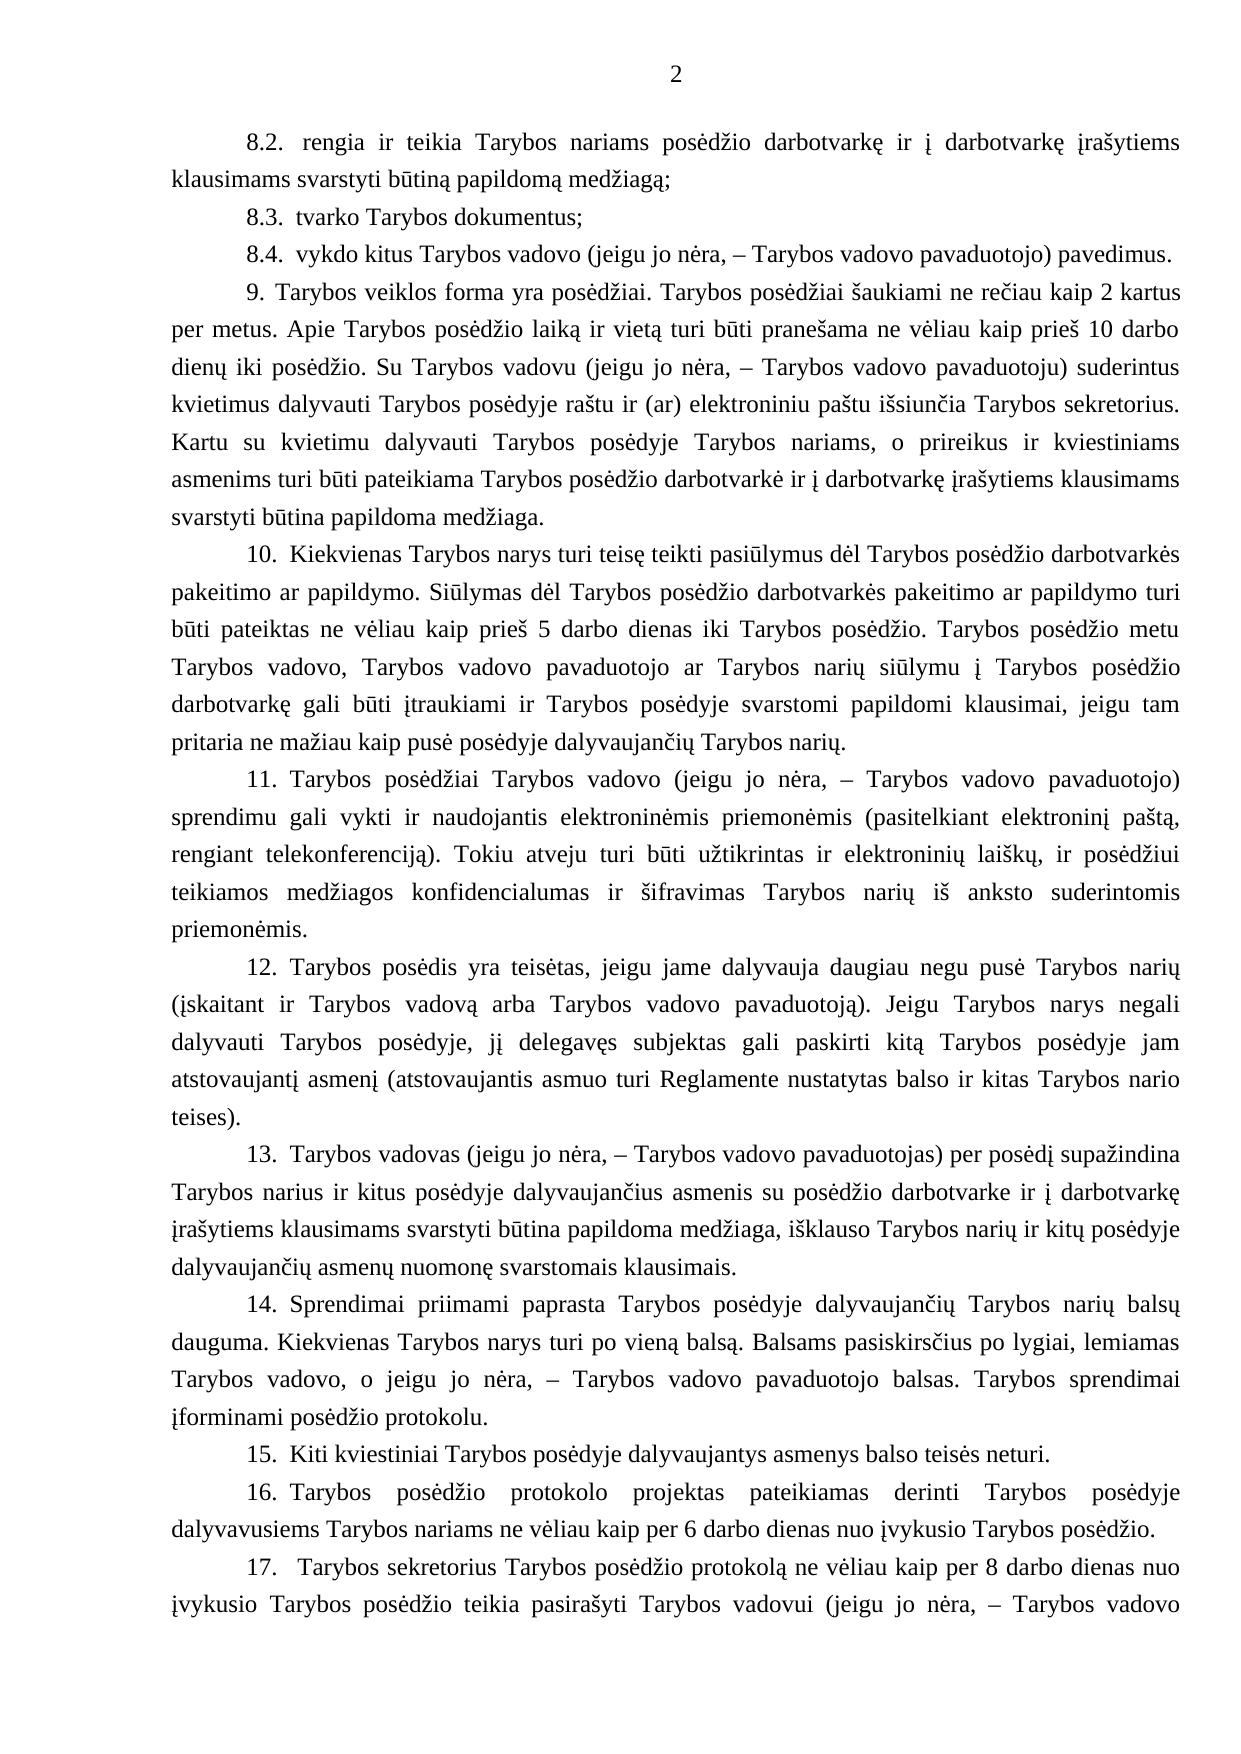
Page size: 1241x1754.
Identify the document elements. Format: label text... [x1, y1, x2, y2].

text 12. Tarybos posėdis yra teisėtas, jeigu jame dalyvauja daugiau negu pusė Tarybos narių (įskaitant ir Tarybos vadovą arba Tarybos vadovo pavaduotoją). Jeigu Tarybos narys negali dalyvauti Tarybos posėdyje, jį delegavęs subjektas gali paskirti kitą Tarybos posėdyje jam atstovaujantį asmenį (atstovaujantis asmuo turi Reglamente nustatytas balso ir kitas Tarybos nario teises). [171, 943, 1181, 1131]
text 8.3. tvarko Tarybos dokumentus; [171, 193, 1181, 231]
text 16. Tarybos posėdžio protokolo projektas pateikiamas derinti Tarybos posėdyje dalyvavusiems Tarybos nariams ne vėliau kaip per 6 darbo dienas nuo įvykusio Tarybos posėdžio. [171, 1468, 1181, 1543]
text 13. Tarybos vadovas (jeigu jo nėra, – Tarybos vadovo pavaduotojas) per posėdį supažindina Tarybos narius ir kitus posėdyje dalyvaujančius asmenis su posėdžio darbotvarke ir į darbotvarkę įrašytiems klausimams svarstyti būtina papildoma medžiaga, išklauso Tarybos narių ir kitų posėdyje dalyvaujančių asmenų nuomonę svarstomais klausimais. [171, 1131, 1181, 1281]
text 8.4. vykdo kitus Tarybos vadovo (jeigu jo nėra, – Tarybos vadovo pavaduotojo) pavedimus. [171, 231, 1181, 268]
text 14. Sprendimai priimami paprasta Tarybos posėdyje dalyvaujančių Tarybos narių balsų dauguma. Kiekvienas Tarybos narys turi po vieną balsą. Balsams pasiskirsčius po lygiai, lemiamas Tarybos vadovo, o jeigu jo nėra, – Tarybos vadovo pavaduotojo balsas. Tarybos sprendimai įforminami posėdžio protokolu. [171, 1281, 1181, 1431]
text 10. Kiekvienas Tarybos narys turi teisę teikti pasiūlymus dėl Tarybos posėdžio darbotvarkės pakeitimo ar papildymo. Siūlymas dėl Tarybos posėdžio darbotvarkės pakeitimo ar papildymo turi būti pateiktas ne vėliau kaip prieš 5 darbo dienas iki Tarybos posėdžio. Tarybos posėdžio metu Tarybos vadovo, Tarybos vadovo pavaduotojo ar Tarybos narių siūlymu į Tarybos posėdžio darbotvarkę gali būti įtraukiami ir Tarybos posėdyje svarstomi papildomi klausimai, jeigu tam pritaria ne mažiau kaip pusė posėdyje dalyvaujančių Tarybos narių. [171, 531, 1181, 756]
text 17. Tarybos sekretorius Tarybos posėdžio protokolą ne vėliau kaip per 8 darbo dienas nuo įvykusio Tarybos posėdžio teikia pasirašyti Tarybos vadovui (jeigu jo nėra, – Tarybos vadovo [171, 1543, 1181, 1618]
text 15. Kiti kviestiniai Tarybos posėdyje dalyvaujantys asmenys balso teisės neturi. [171, 1431, 1181, 1468]
text 11. Tarybos posėdžiai Tarybos vadovo (jeigu jo nėra, – Tarybos vadovo pavaduotojo) sprendimu gali vykti ir naudojantis elektroninėmis priemonėmis (pasitelkiant elektroninį paštą, rengiant telekonferenciją). Tokiu atveju turi būti užtikrintas ir elektroninių laiškų, ir posėdžiui teikiamos medžiagos konfidencialumas ir šifravimas Tarybos narių iš anksto suderintomis priemonėmis. [171, 756, 1181, 943]
text 9. Tarybos veiklos forma yra posėdžiai. Tarybos posėdžiai šaukiami ne rečiau kaip 2 kartus per metus. Apie Tarybos posėdžio laiką ir vietą turi būti pranešama ne vėliau kaip prieš 10 darbo dienų iki posėdžio. Su Tarybos vadovu (jeigu jo nėra, – Tarybos vadovo pavaduotoju) suderintus kvietimus dalyvauti Tarybos posėdyje raštu ir (ar) elektroniniu paštu išsiunčia Tarybos sekretorius. Kartu su kvietimu dalyvauti Tarybos posėdyje Tarybos nariams, o prireikus ir kviestiniams asmenims turi būti pateikiama Tarybos posėdžio darbotvarkė ir į darbotvarkę įrašytiems klausimams svarstyti būtina papildoma medžiaga. [171, 268, 1181, 531]
text 8.2. rengia ir teikia Tarybos nariams posėdžio darbotvarkę ir į darbotvarkę įrašytiems klausimams svarstyti būtiną papildomą medžiagą; [171, 118, 1181, 193]
